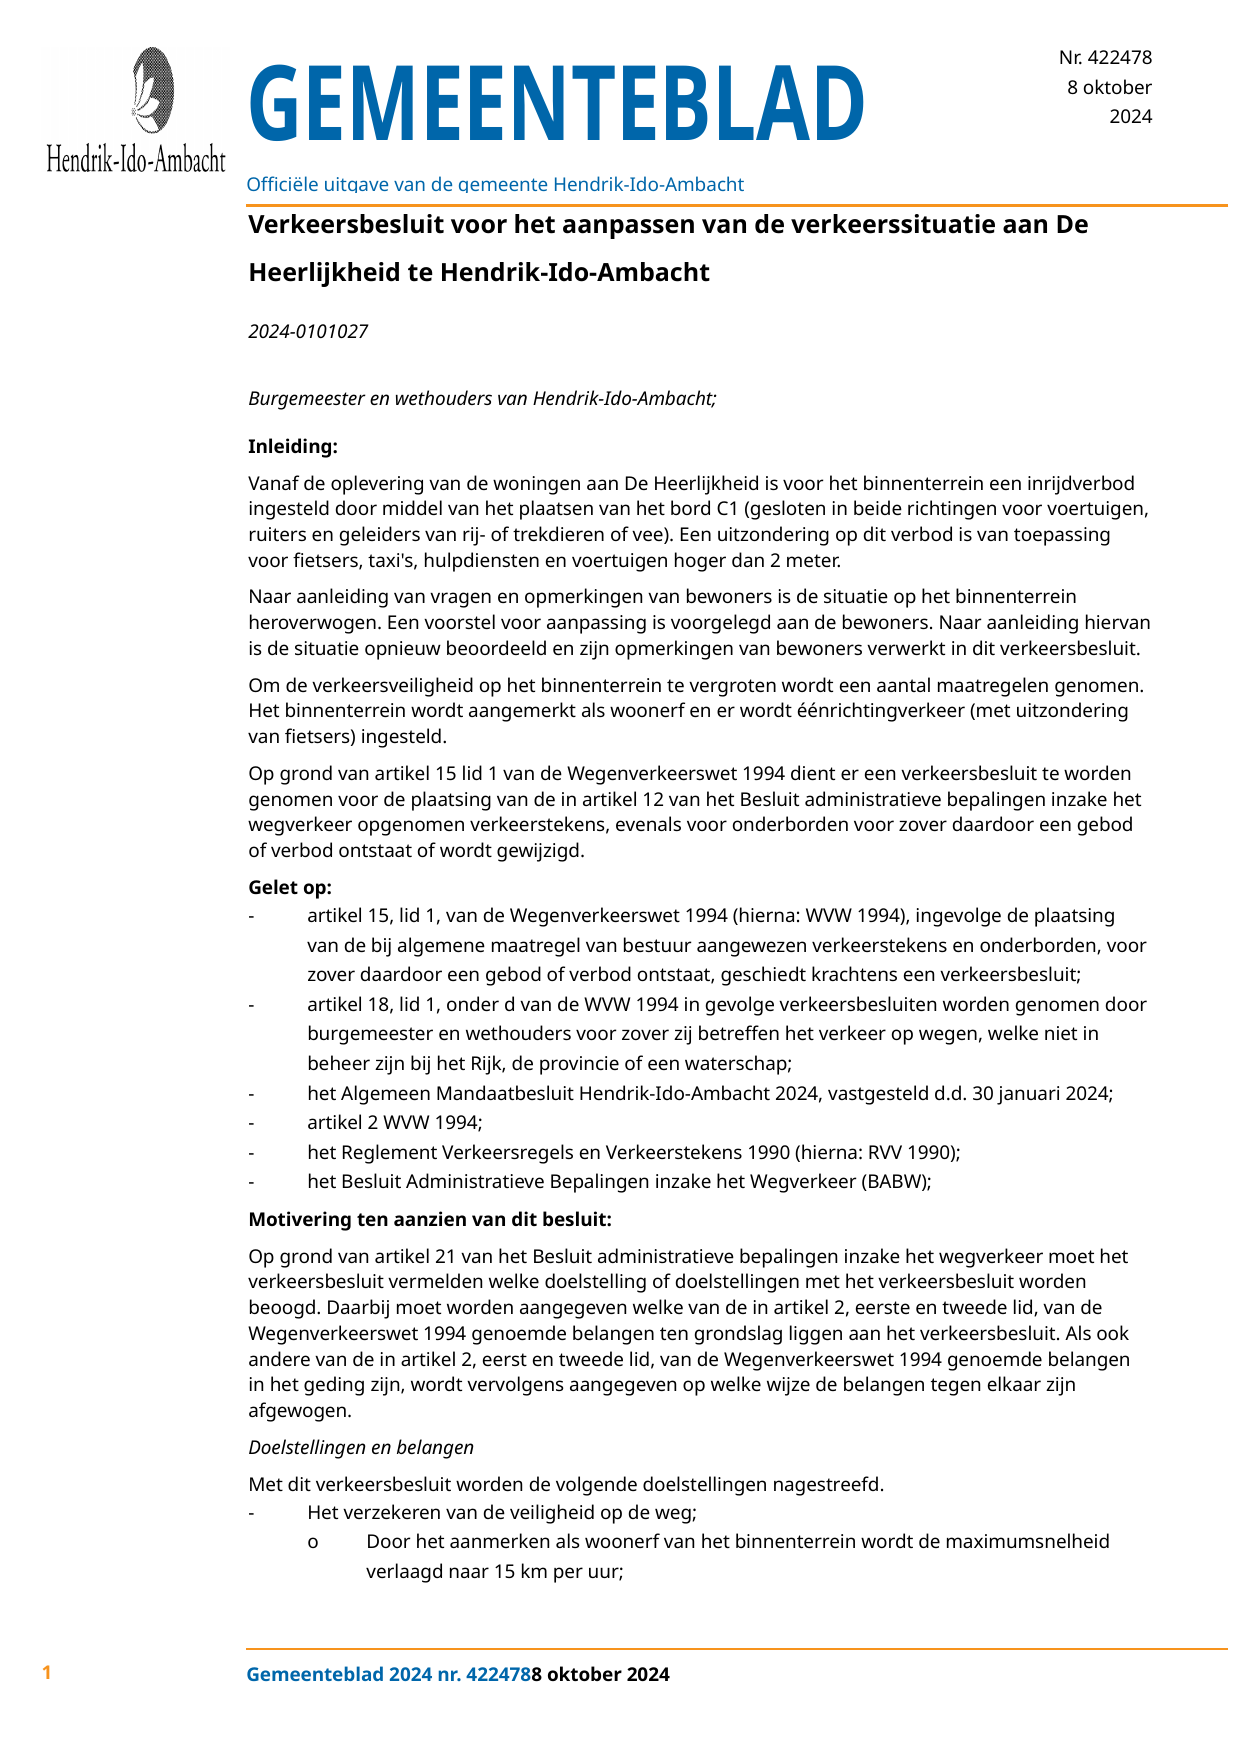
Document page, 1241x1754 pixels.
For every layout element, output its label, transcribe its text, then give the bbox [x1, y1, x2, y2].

list Het verzekeren van de veiligheid op de weg; [248, 1499, 1152, 1525]
text Verkeersbesluit voor het aanpassen van de verkeerssituatie aan De Heerlijkheid te Hendrik-Ido-Ambacht [248, 207, 1152, 288]
text Vanaf de oplevering van de woningen aan De Heerlijkheid is voor het binnenterrein een inrijdverbod ingesteld door middel van het plaatsen van het bord C1 (gesloten in beide richtingen voor voertuigen, ruiters en geleiders van rij- of trekdieren of vee). Een uitzondering op dit verbod is van toepassing voor fietsers, taxi's, hulpdiensten en voertuigen hoger dan 2 meter. [248, 470, 1152, 573]
text Inleiding: [248, 433, 1152, 459]
text Burgemeester en wethouders van Hendrik-Ido-Ambacht; [248, 386, 1152, 411]
list artikel 18, lid 1, onder d van de WVW 1994 in gevolge verkeersbesluiten worden genomen door burgemeester en wethouders voor zover zij betreffen het verkeer op wegen, welke niet in beheer zijn bij het Rijk, de provincie of een waterschap; [248, 991, 1152, 1076]
list artikel 15, lid 1, van de Wegenverkeerswet 1994 (hierna: WVW 1994), ingevolge de plaatsing van de bij algemene maatregel van bestuur aangewezen verkeerstekens en onderborden, voor zover daardoor een gebod of verbod ontstaat, geschiedt krachtens een verkeersbesluit; [248, 902, 1152, 987]
text 2024-0101027 [248, 318, 1152, 344]
text Om de verkeersveiligheid op het binnenterrein te vergroten wordt een aantal maatregelen genomen. Het binnenterrein wordt aangemerkt als woonerf en er wordt éénrichtingverkeer (met uitzondering van fietsers) ingesteld. [248, 672, 1152, 749]
list het Besluit Administratieve Bepalingen inzake het Wegverkeer (BABW); [248, 1168, 1152, 1194]
text Op grond van artikel 21 van het Besluit administratieve bepalingen inzake het wegverkeer moet het verkeersbesluit vermelden welke doelstelling of doelstellingen met het verkeersbesluit worden beoogd. Daarbij moet worden aangegeven welke van de in artikel 2, eerste en tweede lid, van de Wegenverkeerswet 1994 genoemde belangen ten grondslag liggen aan het verkeersbesluit. Als ook andere van de in artikel 2, eerst en tweede lid, van de Wegenverkeerswet 1994 genoemde belangen in het geding zijn, wordt vervolgens aangegeven op welke wijze de belangen tegen elkaar zijn afgewogen. [248, 1243, 1152, 1423]
list het Algemeen Mandaatbesluit Hendrik-Ido-Ambacht 2024, vastgesteld d.d. 30 januari 2024; [248, 1080, 1152, 1105]
text Met dit verkeersbesluit worden de volgende doelstellingen nagestreefd. [248, 1471, 1152, 1496]
text Doelstellingen en belangen [248, 1434, 1152, 1460]
list het Reglement Verkeersregels en Verkeerstekens 1990 (hierna: RVV 1990); [248, 1139, 1152, 1164]
picture [41, 47, 231, 172]
list artikel 2 WVW 1994; [248, 1109, 1152, 1135]
list Door het aanmerken als woonerf van het binnenterrein wordt de maximumsnelheid verlaagd naar 15 km per uur; [307, 1529, 1152, 1584]
text Naar aanleiding van vragen en opmerkingen van bewoners is de situatie op het binnenterrein heroverwogen. Een voorstel voor aanpassing is voorgelegd aan de bewoners. Naar aanleiding hiervan is de situatie opnieuw beoordeeld en zijn opmerkingen van bewoners verwerkt in dit verkeersbesluit. [248, 584, 1152, 661]
text Motivering ten aanzien van dit besluit: [248, 1206, 1152, 1232]
text Gelet op: [248, 874, 1152, 899]
text Op grond van artikel 15 lid 1 van de Wegenverkeerswet 1994 dient er een verkeersbesluit te worden genomen voor de plaatsing van de in artikel 12 van het Besluit administratieve bepalingen inzake het wegverkeer opgenomen verkeerstekens, evenals voor onderborden voor zover daardoor een gebod of verbod ontstaat of wordt gewijzigd. [248, 760, 1152, 863]
